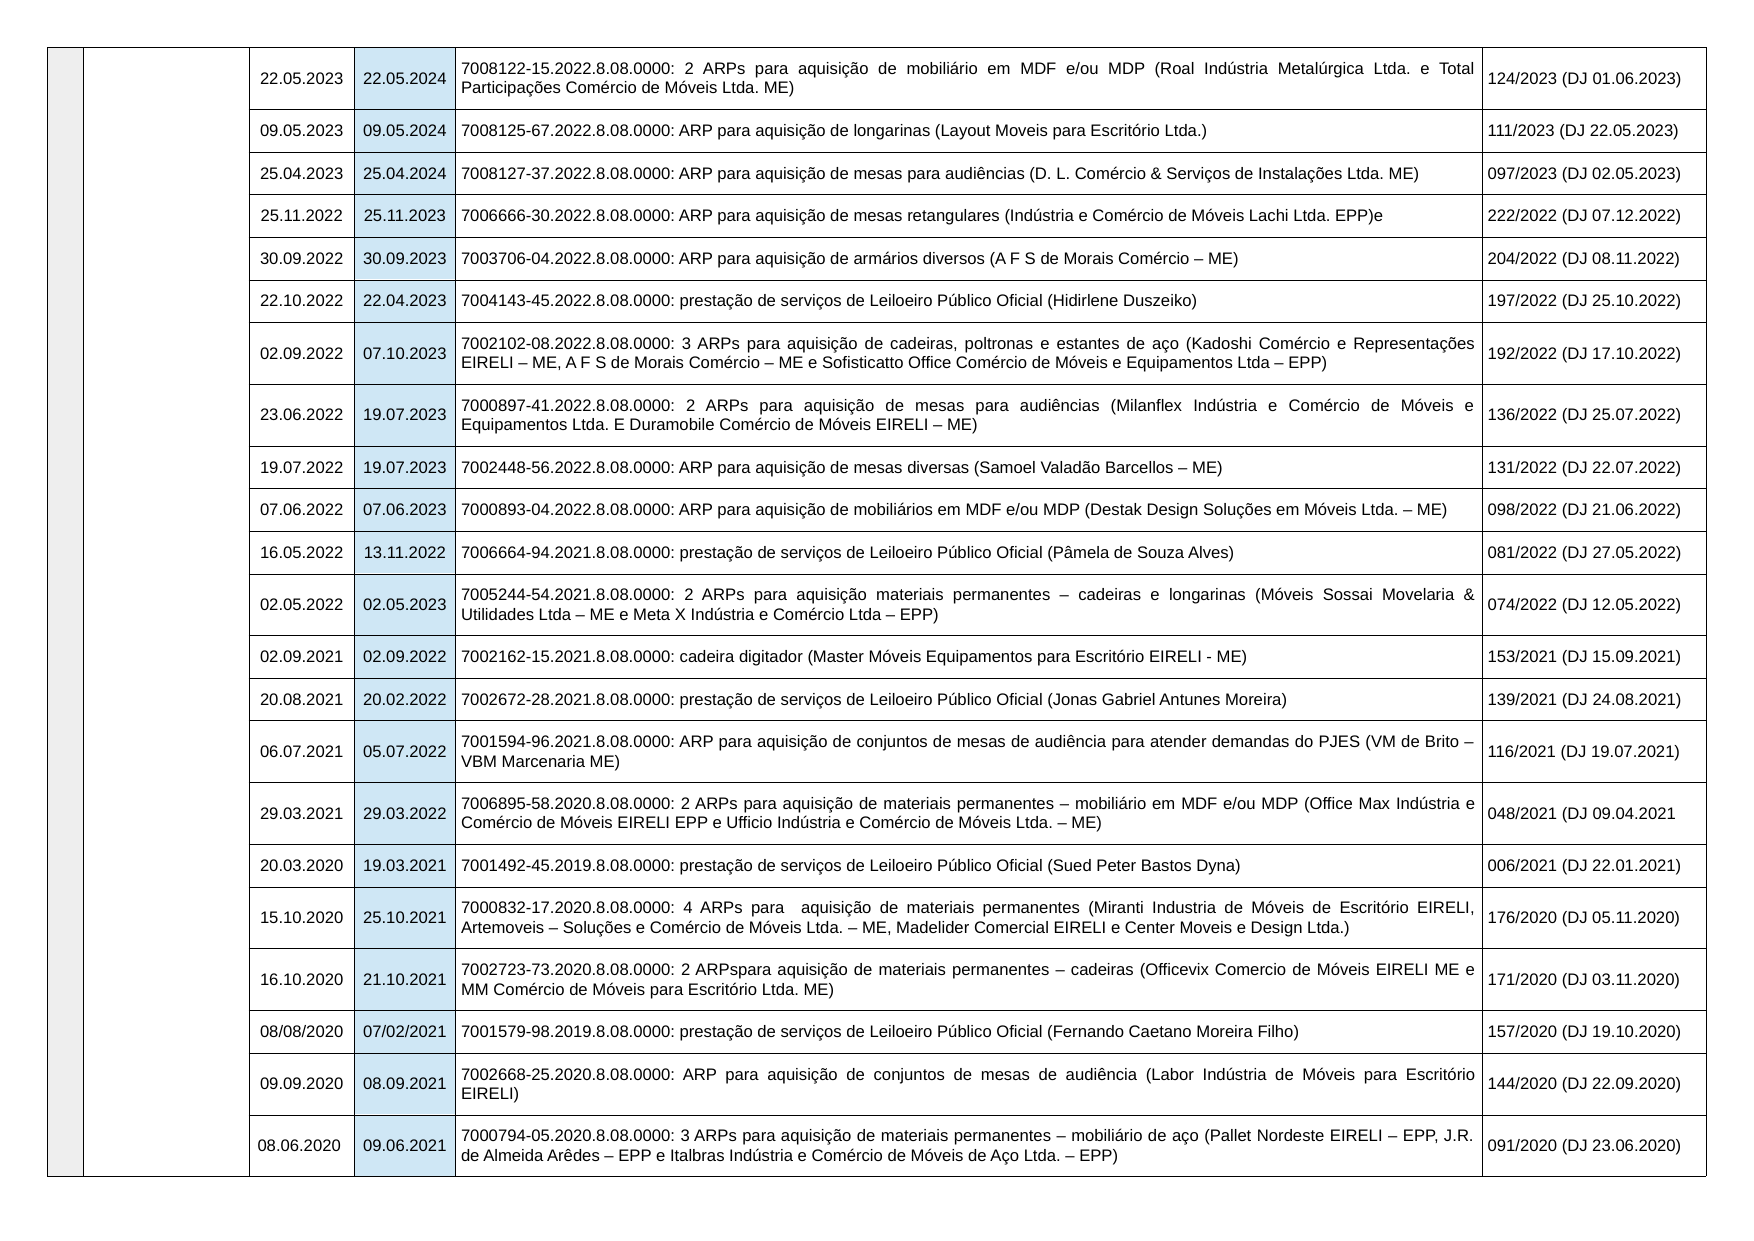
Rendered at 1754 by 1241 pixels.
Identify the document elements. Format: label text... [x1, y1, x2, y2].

table_cell 157/2020 (DJ 19.10.2020) [1483, 1011, 1706, 1053]
table_cell 7005244-54.2021.8.08.0000: 2 ARPs para aquisição materiais permanentes – cadeiras e longarinas (Móveis Sossai Movelaria & Utilidades Ltda – ME e Meta X Indústria e Comércio Ltda – EPP) [456, 575, 1482, 635]
table_cell 19.07.2023 [355, 385, 455, 446]
table_cell 7006664-94.2021.8.08.0000: prestação de serviços de Leiloeiro Público Oficial (Pâmela de Souza Alves) [456, 532, 1482, 573]
table_cell 19.03.2021 [355, 845, 455, 887]
table_cell 02.05.2022 [250, 575, 354, 635]
table_cell 097/2023 (DJ 02.05.2023) [1483, 153, 1706, 194]
table_cell 22.10.2022 [250, 281, 354, 322]
table_cell 7003706-04.2022.8.08.0000: ARP para aquisição de armários diversos (A F S de Morais Comércio – ME) [456, 238, 1482, 279]
table_cell 048/2021 (DJ 09.04.2021 [1483, 783, 1706, 844]
table_cell 176/2020 (DJ 05.11.2020) [1483, 888, 1706, 948]
table_cell 7000897-41.2022.8.08.0000: 2 ARPs para aquisição de mesas para audiências (Milanflex Indústria e Comércio de Móveis e Equipamentos Ltda. E Duramobile Comércio de Móveis EIRELI – ME) [456, 385, 1482, 446]
table_cell 7000893-04.2022.8.08.0000: ARP para aquisição de mobiliários em MDF e/ou MDP (Destak Design Soluções em Móveis Ltda. – ME) [456, 489, 1482, 531]
table_cell 16.10.2020 [250, 949, 354, 1010]
table_cell 171/2020 (DJ 03.11.2020) [1483, 949, 1706, 1010]
table_cell 29.03.2022 [355, 783, 455, 844]
table_cell 153/2021 (DJ 15.09.2021) [1483, 636, 1706, 678]
table_cell 7002162-15.2021.8.08.0000: cadeira digitador (Master Móveis Equipamentos para Escritório EIRELI - ME) [456, 636, 1482, 678]
table_cell 22.05.2024 [355, 48, 455, 109]
table_cell 19.07.2022 [250, 447, 354, 488]
table_cell 29.03.2021 [250, 783, 354, 844]
table_cell 22.04.2023 [355, 281, 455, 322]
table_cell 30.09.2023 [355, 238, 455, 279]
table_cell 192/2022 (DJ 17.10.2022) [1483, 323, 1706, 384]
table_cell 21.10.2021 [355, 949, 455, 1010]
table_cell 7008125-67.2022.8.08.0000: ARP para aquisição de longarinas (Layout Moveis para Escritório Ltda.) [456, 110, 1482, 152]
table_cell 25.04.2023 [250, 153, 354, 194]
table_cell 23.06.2022 [250, 385, 354, 446]
table_cell 144/2020 (DJ 22.09.2020) [1483, 1054, 1706, 1114]
table_cell 02.05.2023 [355, 575, 455, 635]
table_cell 16.05.2022 [250, 532, 354, 573]
table_cell 7000832-17.2020.8.08.0000: 4 ARPs para aquisição de materiais permanentes (Miranti Industria de Móveis de Escritório EIRELI, Artemoveis – Soluções e Comércio de Móveis Ltda. – ME, Madelider Comercial EIRELI e Center Moveis e Design Ltda.) [456, 888, 1482, 948]
table_cell 131/2022 (DJ 22.07.2022) [1483, 447, 1706, 488]
table_cell [84, 48, 249, 1176]
table_cell 20.08.2021 [250, 679, 354, 720]
table_cell 204/2022 (DJ 08.11.2022) [1483, 238, 1706, 279]
table_cell 136/2022 (DJ 25.07.2022) [1483, 385, 1706, 446]
table_cell 7002723-73.2020.8.08.0000: 2 ARPspara aquisição de materiais permanentes – cadeiras (Officevix Comercio de Móveis EIRELI ME e MM Comércio de Móveis para Escritório Ltda. ME) [456, 949, 1482, 1010]
table_cell 25.10.2021 [355, 888, 455, 948]
table_cell 139/2021 (DJ 24.08.2021) [1483, 679, 1706, 720]
table_cell 22.05.2023 [250, 48, 354, 109]
table_cell [48, 48, 83, 1176]
table_cell 25.11.2022 [250, 195, 354, 237]
table_cell 111/2023 (DJ 22.05.2023) [1483, 110, 1706, 152]
table_cell 7006666-30.2022.8.08.0000: ARP para aquisição de mesas retangulares (Indústria e Comércio de Móveis Lachi Ltda. EPP)e [456, 195, 1482, 237]
table_cell 20.02.2022 [355, 679, 455, 720]
table_cell 09.05.2024 [355, 110, 455, 152]
table_cell 08.06.2020 [250, 1116, 354, 1176]
table_cell 02.09.2022 [250, 323, 354, 384]
table_cell 30.09.2022 [250, 238, 354, 279]
table_cell 7008127-37.2022.8.08.0000: ARP para aquisição de mesas para audiências (D. L. Comércio & Serviços de Instalações Ltda. ME) [456, 153, 1482, 194]
table_cell 7002672-28.2021.8.08.0000: prestação de serviços de Leiloeiro Público Oficial (Jonas Gabriel Antunes Moreira) [456, 679, 1482, 720]
table_cell 124/2023 (DJ 01.06.2023) [1483, 48, 1706, 109]
table_cell 07.06.2022 [250, 489, 354, 531]
table_cell 7001594-96.2021.8.08.0000: ARP para aquisição de conjuntos de mesas de audiência para atender demandas do PJES (VM de Brito – VBM Marcenaria ME) [456, 721, 1482, 782]
table_cell 13.11.2022 [355, 532, 455, 573]
table_cell 09.06.2021 [355, 1116, 455, 1176]
table_cell 07.10.2023 [355, 323, 455, 384]
table_cell 116/2021 (DJ 19.07.2021) [1483, 721, 1706, 782]
table_cell 02.09.2021 [250, 636, 354, 678]
table_cell 06.07.2021 [250, 721, 354, 782]
table_cell 07.06.2023 [355, 489, 455, 531]
table_cell 074/2022 (DJ 12.05.2022) [1483, 575, 1706, 635]
table_cell 7002668-25.2020.8.08.0000: ARP para aquisição de conjuntos de mesas de audiência (Labor Indústria de Móveis para Escritório EIRELI) [456, 1054, 1482, 1114]
table_cell 7000794-05.2020.8.08.0000: 3 ARPs para aquisição de materiais permanentes – mobiliário de aço (Pallet Nordeste EIRELI – EPP, J.R. de Almeida Arêdes – EPP e Italbras Indústria e Comércio de Móveis de Aço Ltda. – EPP) [456, 1116, 1482, 1176]
table_cell 08.09.2021 [355, 1054, 455, 1114]
table_cell 7002102-08.2022.8.08.0000: 3 ARPs para aquisição de cadeiras, poltronas e estantes de aço (Kadoshi Comércio e Representações EIRELI – ME, A F S de Morais Comércio – ME e Sofisticatto Office Comércio de Móveis e Equipamentos Ltda – EPP) [456, 323, 1482, 384]
table_cell 09.05.2023 [250, 110, 354, 152]
table_cell 25.04.2024 [355, 153, 455, 194]
table_cell 08/08/2020 [250, 1011, 354, 1053]
table_cell 006/2021 (DJ 22.01.2021) [1483, 845, 1706, 887]
table_cell 222/2022 (DJ 07.12.2022) [1483, 195, 1706, 237]
table_cell 098/2022 (DJ 21.06.2022) [1483, 489, 1706, 531]
table_cell 197/2022 (DJ 25.10.2022) [1483, 281, 1706, 322]
table_cell 02.09.2022 [355, 636, 455, 678]
table_cell 05.07.2022 [355, 721, 455, 782]
table_cell 09.09.2020 [250, 1054, 354, 1114]
table_cell 15.10.2020 [250, 888, 354, 948]
table_cell 081/2022 (DJ 27.05.2022) [1483, 532, 1706, 573]
table_cell 7001492-45.2019.8.08.0000: prestação de serviços de Leiloeiro Público Oficial (Sued Peter Bastos Dyna) [456, 845, 1482, 887]
table_cell 20.03.2020 [250, 845, 354, 887]
table_cell 7006895-58.2020.8.08.0000: 2 ARPs para aquisição de materiais permanentes – mobiliário em MDF e/ou MDP (Office Max Indústria e Comércio de Móveis EIRELI EPP e Ufficio Indústria e Comércio de Móveis Ltda. – ME) [456, 783, 1482, 844]
table_cell 7008122-15.2022.8.08.0000: 2 ARPs para aquisição de mobiliário em MDF e/ou MDP (Roal Indústria Metalúrgica Ltda. e Total Participações Comércio de Móveis Ltda. ME) [456, 48, 1482, 109]
table_cell 7004143-45.2022.8.08.0000: prestação de serviços de Leiloeiro Público Oficial (Hidirlene Duszeiko) [456, 281, 1482, 322]
table_cell 7002448-56.2022.8.08.0000: ARP para aquisição de mesas diversas (Samoel Valadão Barcellos – ME) [456, 447, 1482, 488]
table_cell 7001579-98.2019.8.08.0000: prestação de serviços de Leiloeiro Público Oficial (Fernando Caetano Moreira Filho) [456, 1011, 1482, 1053]
table_cell 07/02/2021 [355, 1011, 455, 1053]
table_cell 19.07.2023 [355, 447, 455, 488]
table_cell 091/2020 (DJ 23.06.2020) [1483, 1116, 1706, 1176]
table_cell 25.11.2023 [355, 195, 455, 237]
